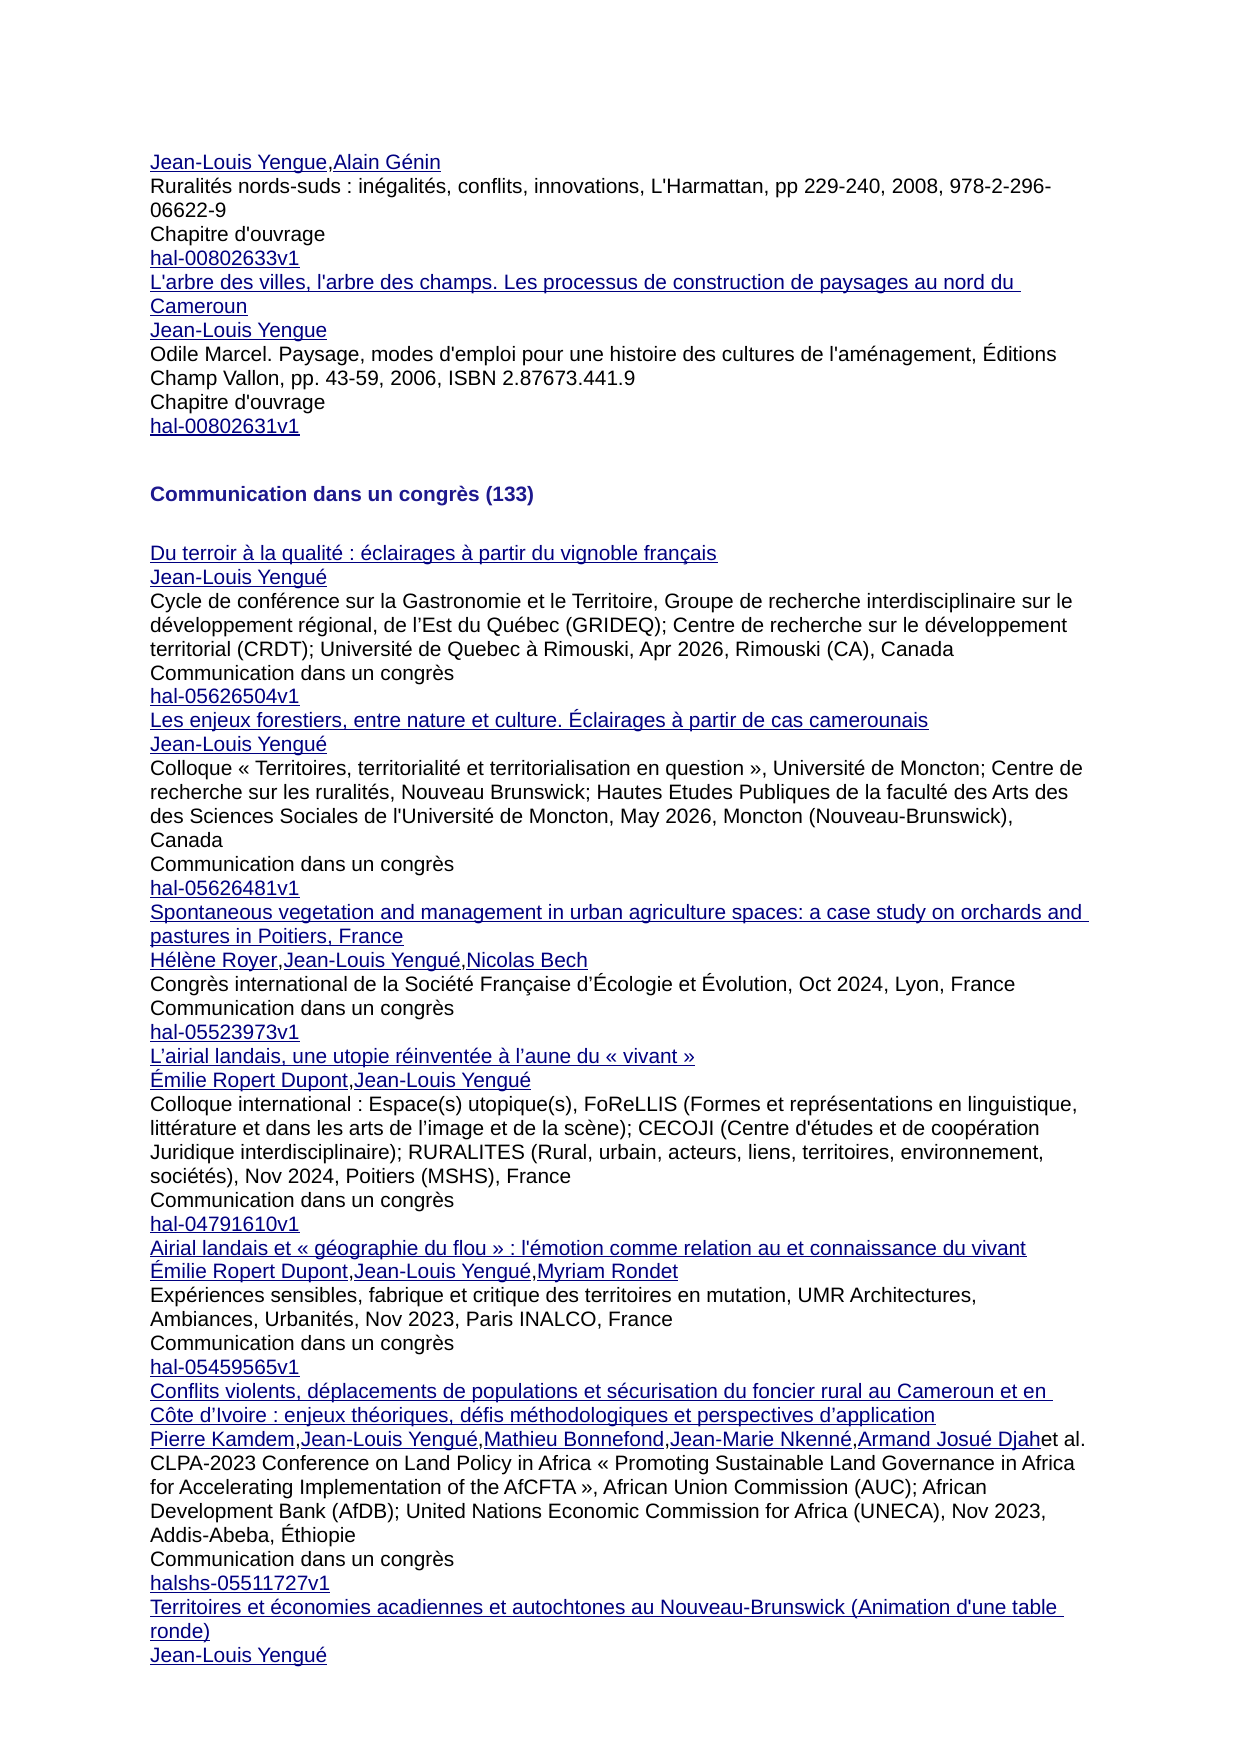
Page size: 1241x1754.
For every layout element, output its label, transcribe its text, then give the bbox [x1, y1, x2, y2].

table_cell L’airial landais, une utopie réinventée à l’aune du « vivant » Émilie Ropert Dupont,Jean-Louis Yengué Colloque international : Espace(s) utopique(s), FoReLLIS (Formes et représentations en linguistique, littérature et dans les arts de l’image et de la scène); CECOJI (Centre d'études et de coopération Juridique interdisciplinaire); RURALITES (Rural, urbain, acteurs, liens, territoires, environnement, sociétés), Nov 2024, Poitiers (MSHS), France Communication dans un congrès hal-04791610v1 [150, 1044, 1090, 1235]
table_cell Les enjeux forestiers, entre nature et culture. Éclairages à partir de cas camerounais Jean-Louis Yengué Colloque « Territoires, territorialité et territorialisation en question », Université de Moncton; Centre de recherche sur les ruralités, Nouveau Brunswick; Hautes Etudes Publiques de la faculté des Arts des des Sciences Sociales de l'Université de Moncton, May 2026, Moncton (Nouveau-Brunswick), Canada Communication dans un congrès hal-05626481v1 [150, 708, 1090, 900]
table_cell Territoires et économies acadiennes et autochtones au Nouveau-Brunswick (Animation d'une table ronde) Jean-Louis Yengué [150, 1595, 1090, 1667]
table_header Du terroir à la qualité : éclairages à partir du vignoble français Jean-Louis Yengué Cycle de conférence sur la Gastronomie et le Territoire, Groupe de recherche interdisciplinaire sur le développement régional, de l’Est du Québec (GRIDEQ); Centre de recherche sur le développement territorial (CRDT); Université de Quebec à Rimouski, Apr 2026, Rimouski (CA), Canada Communication dans un congrès hal-05626504v1 [150, 541, 1090, 708]
table_cell Jean-Louis Yengue,Alain Génin Ruralités nords-suds : inégalités, conflits, innovations, L'Harmattan, pp 229-240, 2008, 978-2-296-06622-9 Chapitre d'ouvrage hal-00802633v1 [150, 150, 1090, 270]
table_cell Airial landais et « géographie du flou » : l'émotion comme relation au et connaissance du vivant Émilie Ropert Dupont,Jean-Louis Yengué,Myriam Rondet Expériences sensibles, fabrique et critique des territoires en mutation, UMR Architectures, Ambiances, Urbanités, Nov 2023, Paris INALCO, France Communication dans un congrès hal-05459565v1 [150, 1235, 1090, 1379]
table_cell Conflits violents, déplacements de populations et sécurisation du foncier rural au Cameroun et en Côte d’Ivoire : enjeux théoriques, défis méthodologiques et perspectives d’application Pierre Kamdem,Jean-Louis Yengué,Mathieu Bonnefond,Jean-Marie Nkenné,Armand Josué Djahet al. CLPA-2023 Conference on Land Policy in Africa « Promoting Sustainable Land Governance in Africa for Accelerating Implementation of the AfCFTA », African Union Commission (AUC); African Development Bank (AfDB); United Nations Economic Commission for Africa (UNECA), Nov 2023, Addis-Abeba, Éthiopie Communication dans un congrès halshs-05511727v1 [150, 1379, 1090, 1595]
table_cell Spontaneous vegetation and management in urban agriculture spaces: a case study on orchards and pastures in Poitiers, France Hélène Royer,Jean-Louis Yengué,Nicolas Bech Congrès international de la Société Française d’Écologie et Évolution, Oct 2024, Lyon, France Communication dans un congrès hal-05523973v1 [150, 900, 1090, 1044]
subtitle Communication dans un congrès (133) [150, 482, 1090, 506]
table_cell L'arbre des villes, l'arbre des champs. Les processus de construction de paysages au nord du Cameroun Jean-Louis Yengue Odile Marcel. Paysage, modes d'emploi pour une histoire des cultures de l'aménagement, Éditions Champ Vallon, pp. 43-59, 2006, ISBN 2.87673.441.9 Chapitre d'ouvrage hal-00802631v1 [150, 270, 1090, 437]
